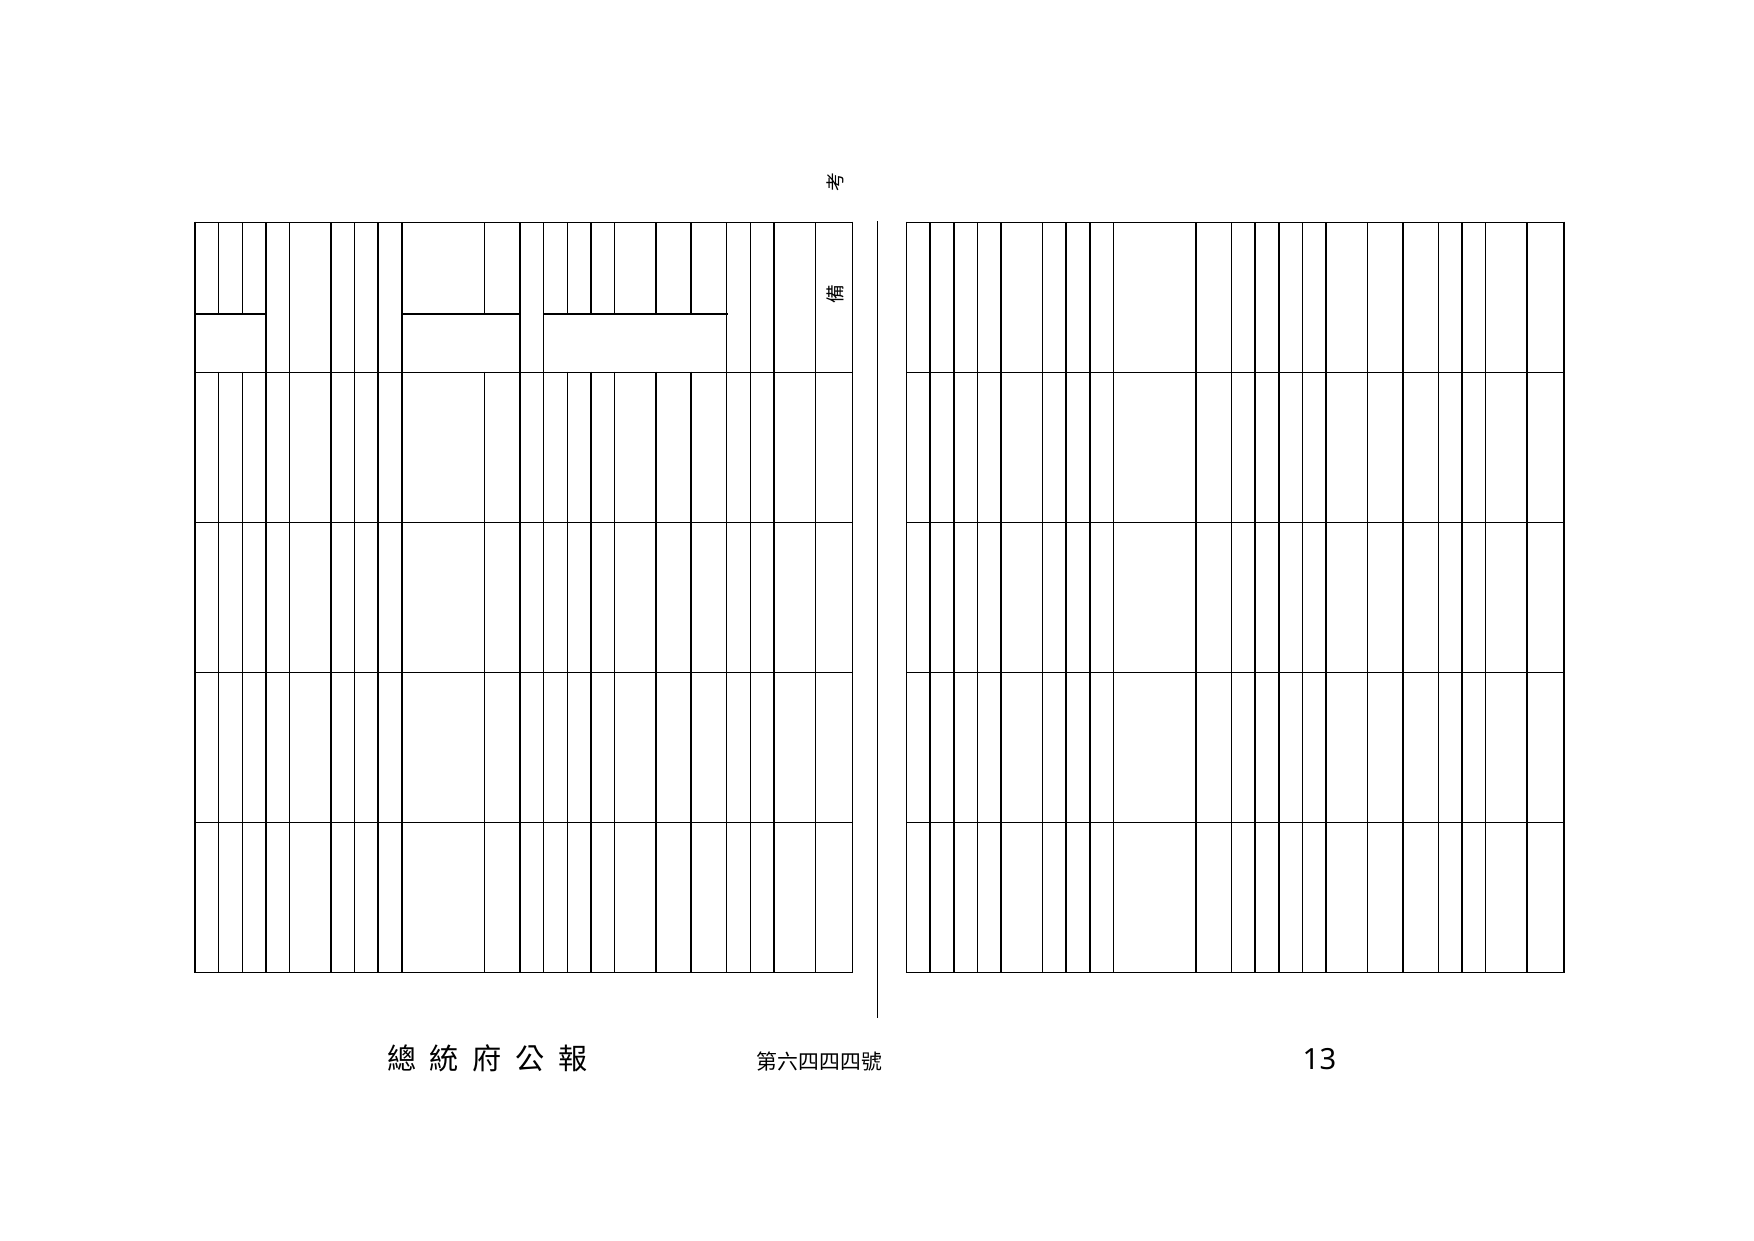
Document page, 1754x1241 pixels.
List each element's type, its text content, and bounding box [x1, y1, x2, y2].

table_cell [403, 523, 484, 672]
table_cell [1528, 823, 1563, 972]
table_cell [1303, 823, 1325, 972]
table_cell [727, 823, 750, 972]
table_cell [355, 223, 377, 372]
table_cell [379, 673, 401, 822]
table_cell [1091, 223, 1113, 372]
table_cell [1232, 373, 1254, 522]
table_cell [775, 823, 815, 972]
table_cell [1303, 523, 1325, 672]
table_cell [1043, 223, 1065, 372]
table_cell [1002, 223, 1042, 372]
table_cell [1002, 673, 1042, 822]
table_cell [1114, 673, 1195, 822]
table_cell [332, 673, 354, 822]
table_cell [1463, 523, 1485, 672]
table_cell [1197, 223, 1231, 372]
table_cell [727, 673, 750, 822]
table_cell [219, 673, 242, 822]
table_cell [196, 823, 218, 972]
table_cell [267, 373, 289, 522]
table_cell [657, 523, 690, 672]
table_cell [196, 223, 218, 313]
table_cell [521, 373, 543, 522]
table_cell [243, 823, 265, 972]
table_cell [219, 373, 242, 522]
table_cell [751, 673, 773, 822]
table_cell [1067, 223, 1089, 372]
table_cell [1327, 823, 1367, 972]
table_cell [1528, 523, 1563, 672]
table_cell [1091, 673, 1113, 822]
table_cell [1528, 223, 1563, 372]
table_cell [751, 823, 773, 972]
table_cell [1232, 823, 1254, 972]
table_cell [816, 373, 852, 522]
table_cell [1439, 223, 1461, 372]
table_cell [485, 673, 519, 822]
table_cell [907, 673, 929, 822]
table_cell [978, 223, 1000, 372]
table_cell [1486, 823, 1526, 972]
table_cell [727, 223, 750, 372]
table_cell [403, 315, 519, 372]
table_cell [1528, 373, 1563, 522]
table_cell [1197, 673, 1231, 822]
table_cell [955, 523, 977, 672]
table_cell [978, 523, 1000, 672]
table_cell [403, 823, 484, 972]
table_cell [592, 223, 614, 313]
table_cell [1197, 523, 1231, 672]
table_cell [267, 823, 289, 972]
table_cell [544, 823, 567, 972]
table_cell 備 考 [816, 223, 852, 372]
table_cell [544, 315, 726, 372]
table_cell [816, 673, 852, 822]
table_cell [907, 823, 929, 972]
table_cell [355, 373, 377, 522]
table_cell [568, 223, 590, 313]
table_cell [931, 223, 953, 372]
table_cell [219, 523, 242, 672]
table_cell [267, 673, 289, 822]
table_cell [615, 373, 655, 522]
table_cell [1256, 523, 1278, 672]
table_cell [1091, 373, 1113, 522]
table_cell [290, 523, 330, 672]
table_cell [1327, 673, 1367, 822]
table_cell [1280, 823, 1302, 972]
table_cell [1256, 373, 1278, 522]
table_cell [544, 223, 567, 313]
table_cell [355, 823, 377, 972]
table_cell [907, 523, 929, 672]
table_cell [379, 523, 401, 672]
table_cell [1486, 373, 1526, 522]
table_cell [521, 223, 543, 372]
table_cell [1067, 673, 1089, 822]
table_cell [403, 673, 484, 822]
table_cell [1043, 673, 1065, 822]
table_cell [332, 523, 354, 672]
table_cell [1439, 523, 1461, 672]
table_cell [243, 373, 265, 522]
table_cell [196, 315, 265, 372]
table_cell [955, 223, 977, 372]
table_cell [379, 823, 401, 972]
table_cell [267, 223, 289, 372]
table_cell [544, 673, 567, 822]
table_cell [332, 823, 354, 972]
table_cell [692, 223, 726, 313]
table_cell [692, 523, 726, 672]
table_cell [1368, 823, 1402, 972]
table_cell [379, 223, 401, 372]
table_cell [332, 223, 354, 372]
table_cell [592, 823, 614, 972]
table_cell [1486, 523, 1526, 672]
table_cell [775, 523, 815, 672]
table_cell [1528, 673, 1563, 822]
table_cell [1486, 223, 1526, 372]
table_cell [403, 373, 484, 522]
table_cell [727, 523, 750, 672]
table_cell [568, 673, 590, 822]
table_cell [955, 673, 977, 822]
table_cell [727, 373, 750, 522]
table_cell [751, 223, 773, 372]
table_cell [692, 823, 726, 972]
table_cell [657, 823, 690, 972]
table_cell [1463, 373, 1485, 522]
table_cell [1002, 523, 1042, 672]
table_cell [1303, 673, 1325, 822]
table_cell [290, 223, 330, 372]
table_cell [1486, 673, 1526, 822]
table_cell [1067, 523, 1089, 672]
table_cell [1114, 223, 1195, 372]
table_cell [1463, 673, 1485, 822]
table_cell [615, 523, 655, 672]
table_cell [1091, 823, 1113, 972]
table_cell [615, 673, 655, 822]
table_cell [1232, 673, 1254, 822]
table_cell [1368, 223, 1402, 372]
table_cell [955, 373, 977, 522]
table_cell [1463, 823, 1485, 972]
table_cell [775, 373, 815, 522]
table_cell [1280, 373, 1302, 522]
table_cell [657, 673, 690, 822]
table_cell [1404, 523, 1438, 672]
table_cell [521, 823, 543, 972]
table_cell [1067, 373, 1089, 522]
table_cell [1256, 823, 1278, 972]
table_cell [196, 673, 218, 822]
table_cell [485, 823, 519, 972]
table_cell [1404, 823, 1438, 972]
table_cell [544, 373, 567, 522]
table_cell [692, 673, 726, 822]
table_cell [1280, 223, 1302, 372]
table_cell [1043, 823, 1065, 972]
table_cell [978, 673, 1000, 822]
table_cell [931, 673, 953, 822]
table_cell [692, 373, 726, 522]
table_cell [1439, 673, 1461, 822]
table_cell [978, 823, 1000, 972]
table_cell [355, 523, 377, 672]
table_cell [615, 823, 655, 972]
table_cell [1280, 673, 1302, 822]
table_cell [1002, 373, 1042, 522]
table_cell [1327, 373, 1367, 522]
table_cell [485, 223, 519, 313]
table_cell [1280, 523, 1302, 672]
table_cell [355, 673, 377, 822]
table_cell [1327, 223, 1367, 372]
table_cell [1439, 373, 1461, 522]
table_cell [1404, 673, 1438, 822]
table_cell [521, 673, 543, 822]
table_cell [1404, 373, 1438, 522]
table_cell [243, 673, 265, 822]
table_cell [568, 523, 590, 672]
table_cell [485, 523, 519, 672]
table_cell [1067, 823, 1089, 972]
table_cell [592, 523, 614, 672]
table_cell [1327, 523, 1367, 672]
table_cell [1256, 223, 1278, 372]
table_cell [775, 673, 815, 822]
table_cell [592, 373, 614, 522]
table_cell [1043, 373, 1065, 522]
table_cell [267, 523, 289, 672]
table_cell [243, 523, 265, 672]
table_cell [657, 223, 690, 313]
table_cell [1368, 373, 1402, 522]
table_cell [403, 223, 484, 313]
table_cell [1197, 373, 1231, 522]
table_cell [1303, 373, 1325, 522]
table_cell [775, 223, 815, 372]
table_cell [657, 373, 690, 522]
table_cell [1368, 673, 1402, 822]
table_cell [1002, 823, 1042, 972]
table_cell [907, 223, 929, 372]
table_cell [816, 823, 852, 972]
table_cell [379, 373, 401, 522]
table_cell [751, 373, 773, 522]
table_cell [978, 373, 1000, 522]
table_cell [243, 223, 265, 313]
table_cell [1091, 523, 1113, 672]
table_cell [219, 223, 242, 313]
table_cell [219, 823, 242, 972]
table_cell [816, 523, 852, 672]
table_cell [544, 523, 567, 672]
table_cell [1114, 373, 1195, 522]
table_cell [907, 373, 929, 522]
table_cell [485, 373, 519, 522]
table_cell [592, 673, 614, 822]
table_cell [1232, 223, 1254, 372]
table_cell [1114, 523, 1195, 672]
table_cell [1404, 223, 1438, 372]
table_cell [931, 823, 953, 972]
table_cell [290, 373, 330, 522]
table_cell [931, 523, 953, 672]
table_cell [1114, 823, 1195, 972]
table_cell [1439, 823, 1461, 972]
table_cell [521, 523, 543, 672]
table_cell [1368, 523, 1402, 672]
table_cell [196, 373, 218, 522]
table_cell [955, 823, 977, 972]
table_cell [1043, 523, 1065, 672]
table_cell [1463, 223, 1485, 372]
table_cell [1232, 523, 1254, 672]
table_cell [1303, 223, 1325, 372]
table_cell [1256, 673, 1278, 822]
table_cell [290, 823, 330, 972]
table_cell [931, 373, 953, 522]
table_cell [615, 223, 655, 313]
table_cell [568, 373, 590, 522]
table_cell [1197, 823, 1231, 972]
table_cell [290, 673, 330, 822]
table_cell [332, 373, 354, 522]
table_cell [568, 823, 590, 972]
table_cell [196, 523, 218, 672]
table_cell [751, 523, 773, 672]
